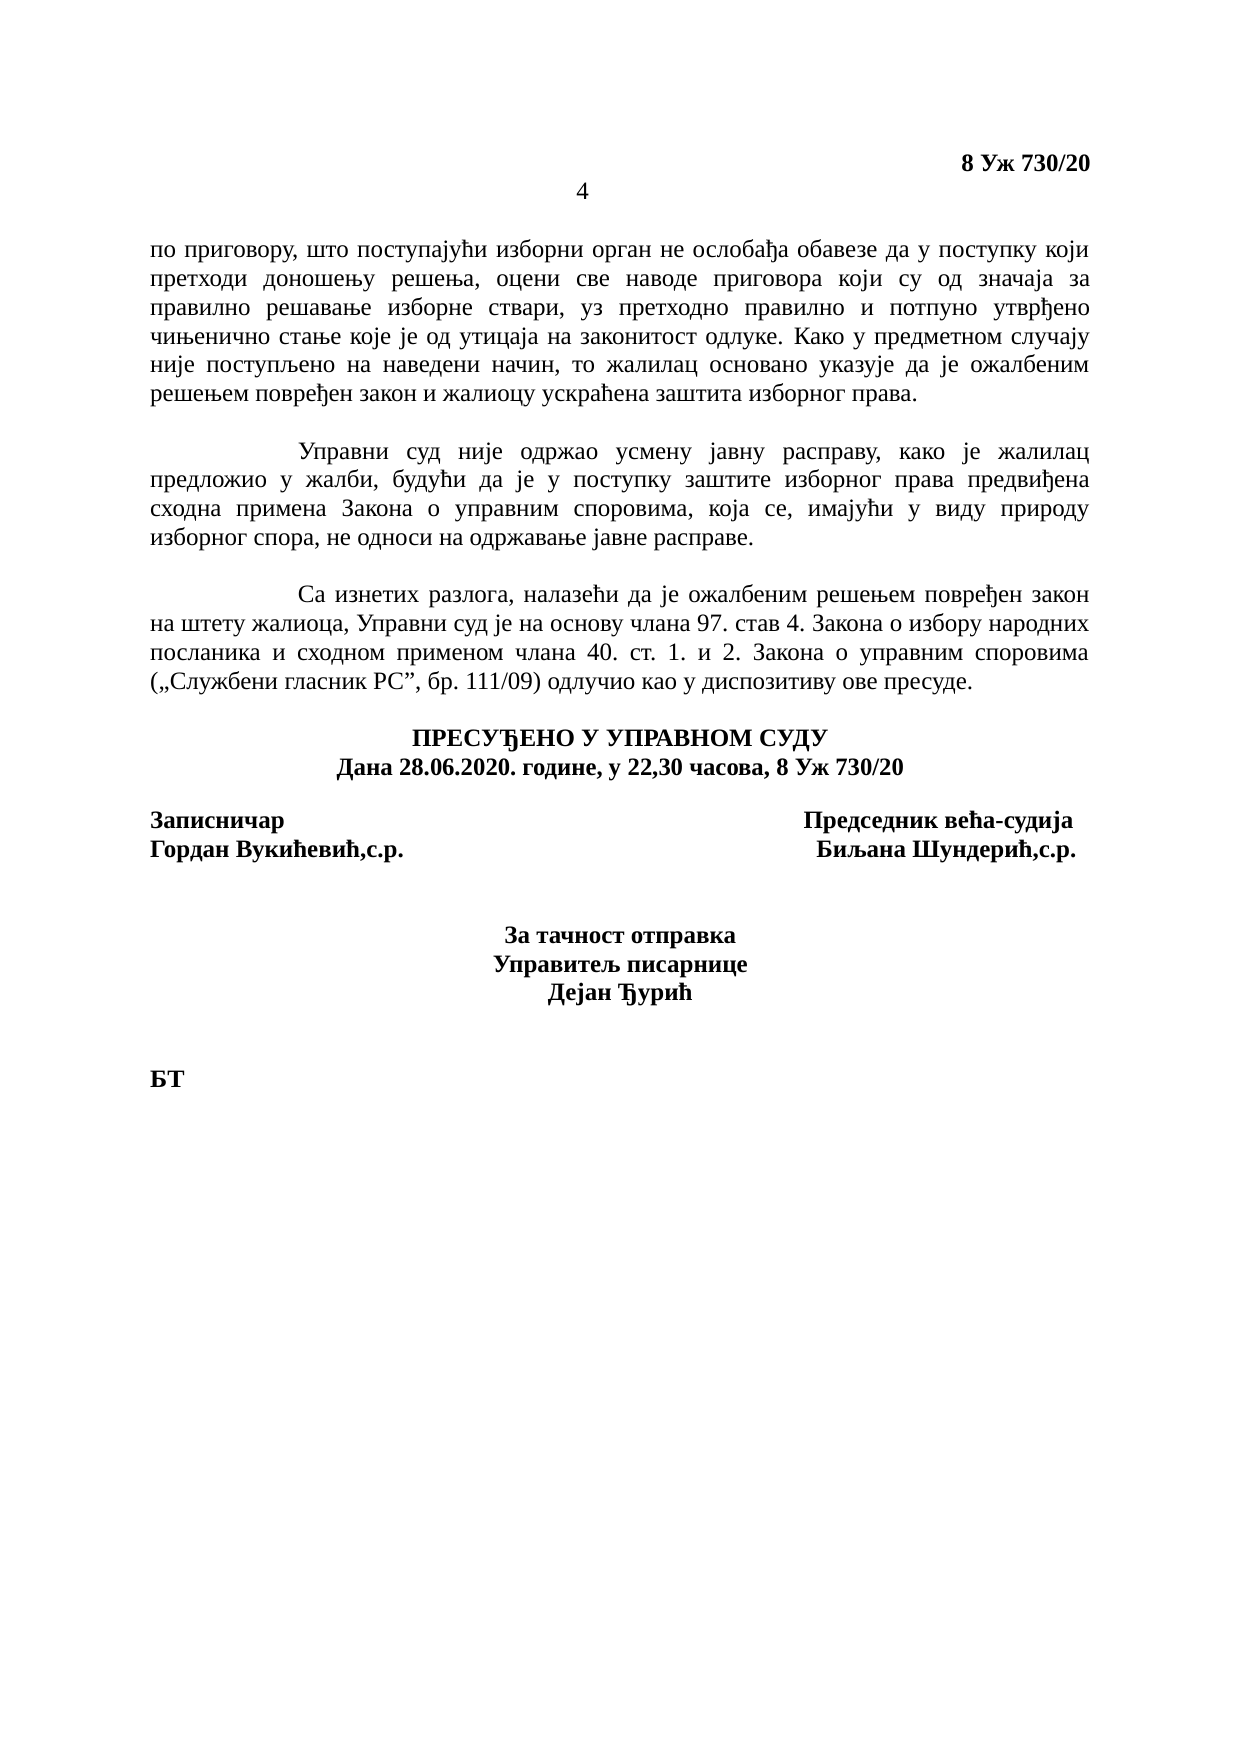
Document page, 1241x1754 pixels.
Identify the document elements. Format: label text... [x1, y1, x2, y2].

text по приговору, што поступајући изборни орган не ослобађа обавезе да у поступку који претходи доношењу решења, оцени све наводе приговора који су од значаја за правилно решавање изборне ствари, уз претходно правилно и потпуно утврђено чињенично стање које је од утицаја на законитост одлуке. Како у предметном случају није поступљено на наведени начин, то жалилац основано указује да је ожалбеним решењем повређен закон и жалиоцу ускраћена заштита изборног права. [150, 234, 1090, 407]
text ПРЕСУЂЕНО У УПРАВНОМ СУДУ [150, 723, 1090, 752]
text Дејан Ђурић [150, 977, 1090, 1006]
text Управни суд није одржао усмену јавну расправу, како је жалилац предложио у жалби, будући да је у поступку заштите изборног права предвиђена сходна примена Закона о управним споровима, која се, имајући у виду природу изборног спора, не односи на одржавање јавне расправе. [150, 436, 1090, 551]
text Управитељ писарнице [150, 949, 1090, 977]
text Гордан Вукићевић,с.р. Биљана Шундерић,с.р. [150, 834, 1090, 862]
text За тачност отправка [150, 920, 1090, 949]
text Са изнетих разлога, налазећи да је ожалбеним решењем повређен закон на штету жалиоца, Управни суд је на основу члана 97. став 4. Закона о избору народних посланика и сходном применом члана 40. ст. 1. и 2. Закона о управним споровима („Службени гласник РС”, бр. 111/09) одлучио као у диспозитиву ове пресуде. [150, 579, 1090, 694]
text Дана 28.06.2020. године, у 22,30 часова, 8 Уж 730/20 [150, 752, 1090, 781]
text БT [150, 1064, 1090, 1092]
text Записничар Председник већа-судија [150, 805, 1090, 834]
